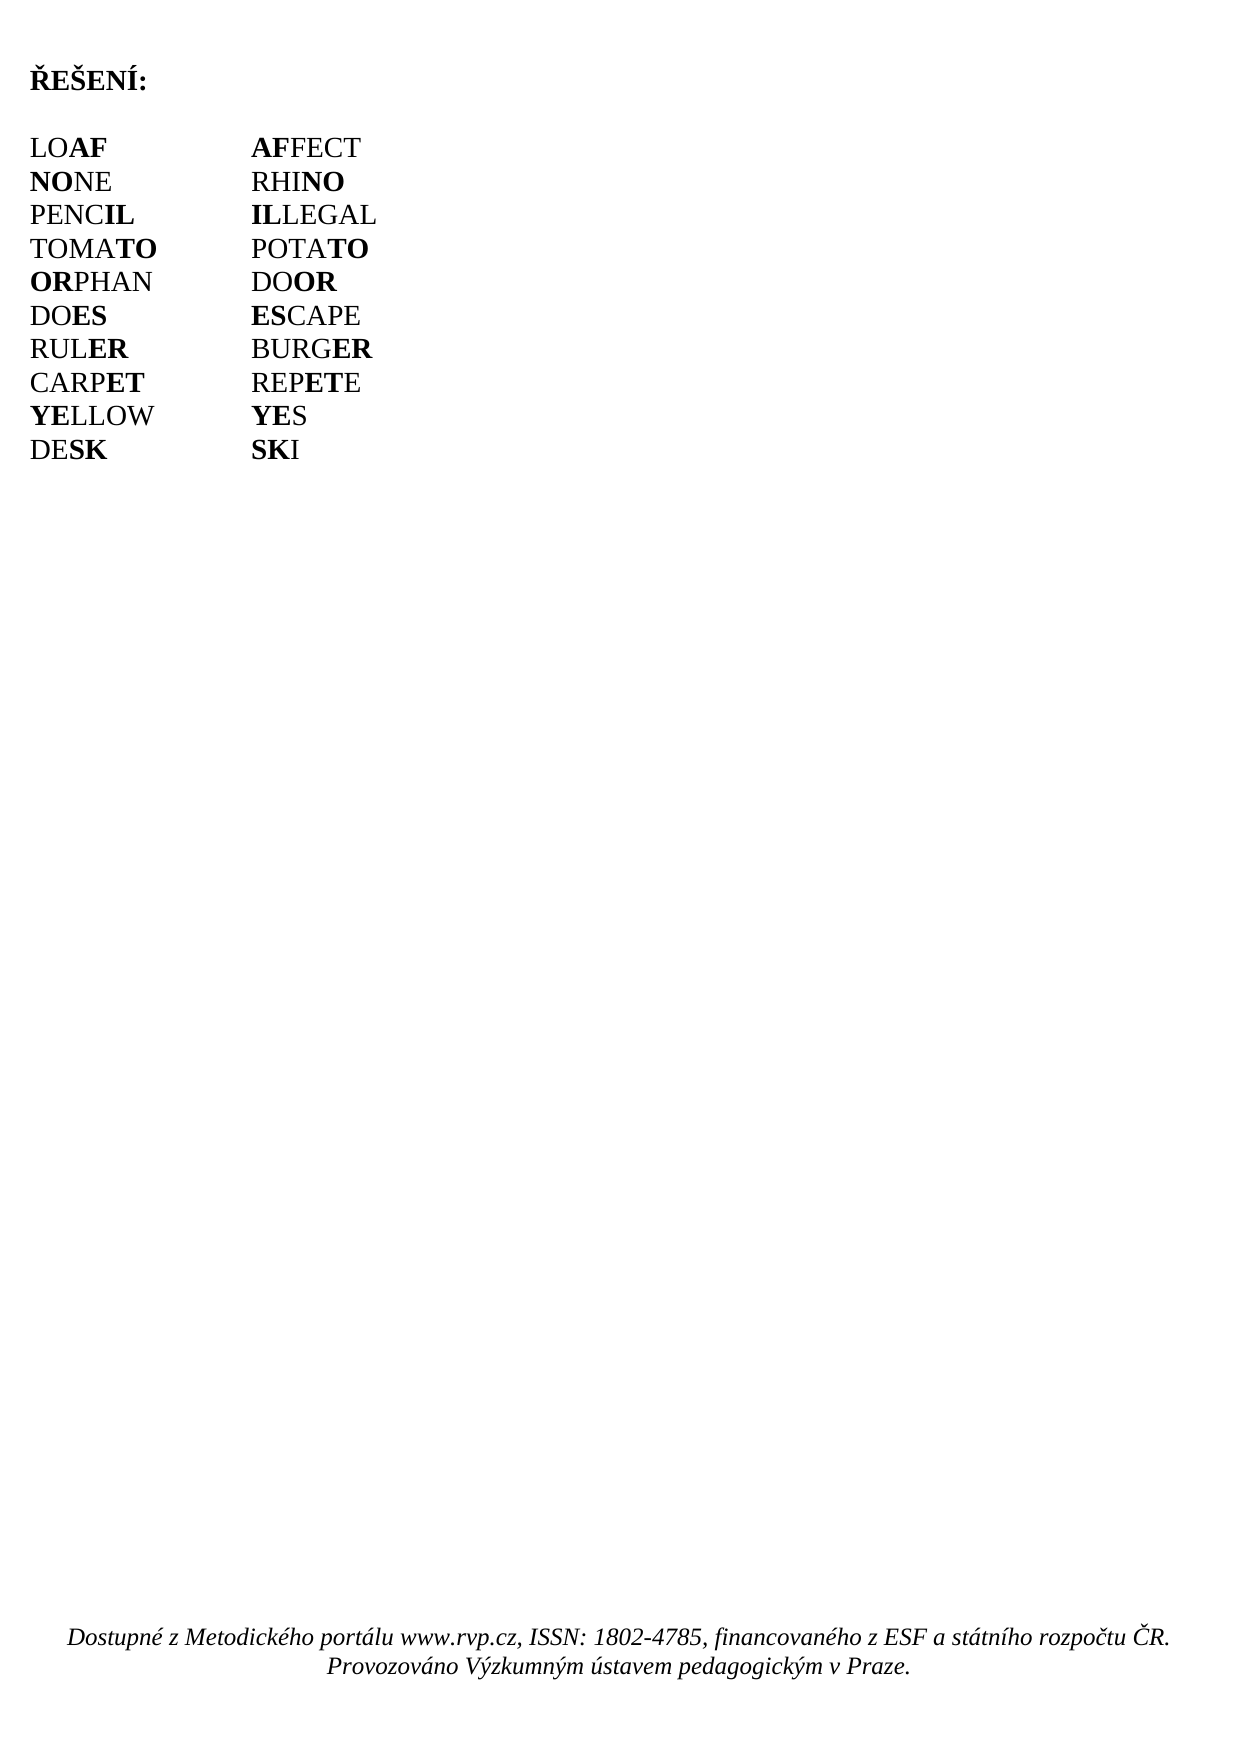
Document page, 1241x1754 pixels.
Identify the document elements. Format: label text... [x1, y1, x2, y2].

text NONE RHINO [29, 164, 1211, 197]
text YELLOW YES [29, 398, 1211, 432]
text ORPHAN DOOR [29, 264, 1211, 298]
text TOMATO POTATO [29, 231, 1211, 264]
text CARPET REPETE [29, 365, 1211, 398]
text DESK SKI [29, 432, 1211, 466]
text RULER BURGER [29, 331, 1211, 365]
text DOES ESCAPE [29, 298, 1211, 331]
text PENCIL ILLEGAL [29, 197, 1211, 231]
text LOAF AFFECT [29, 130, 1211, 164]
text ŘEŠENÍ: [29, 63, 1211, 97]
